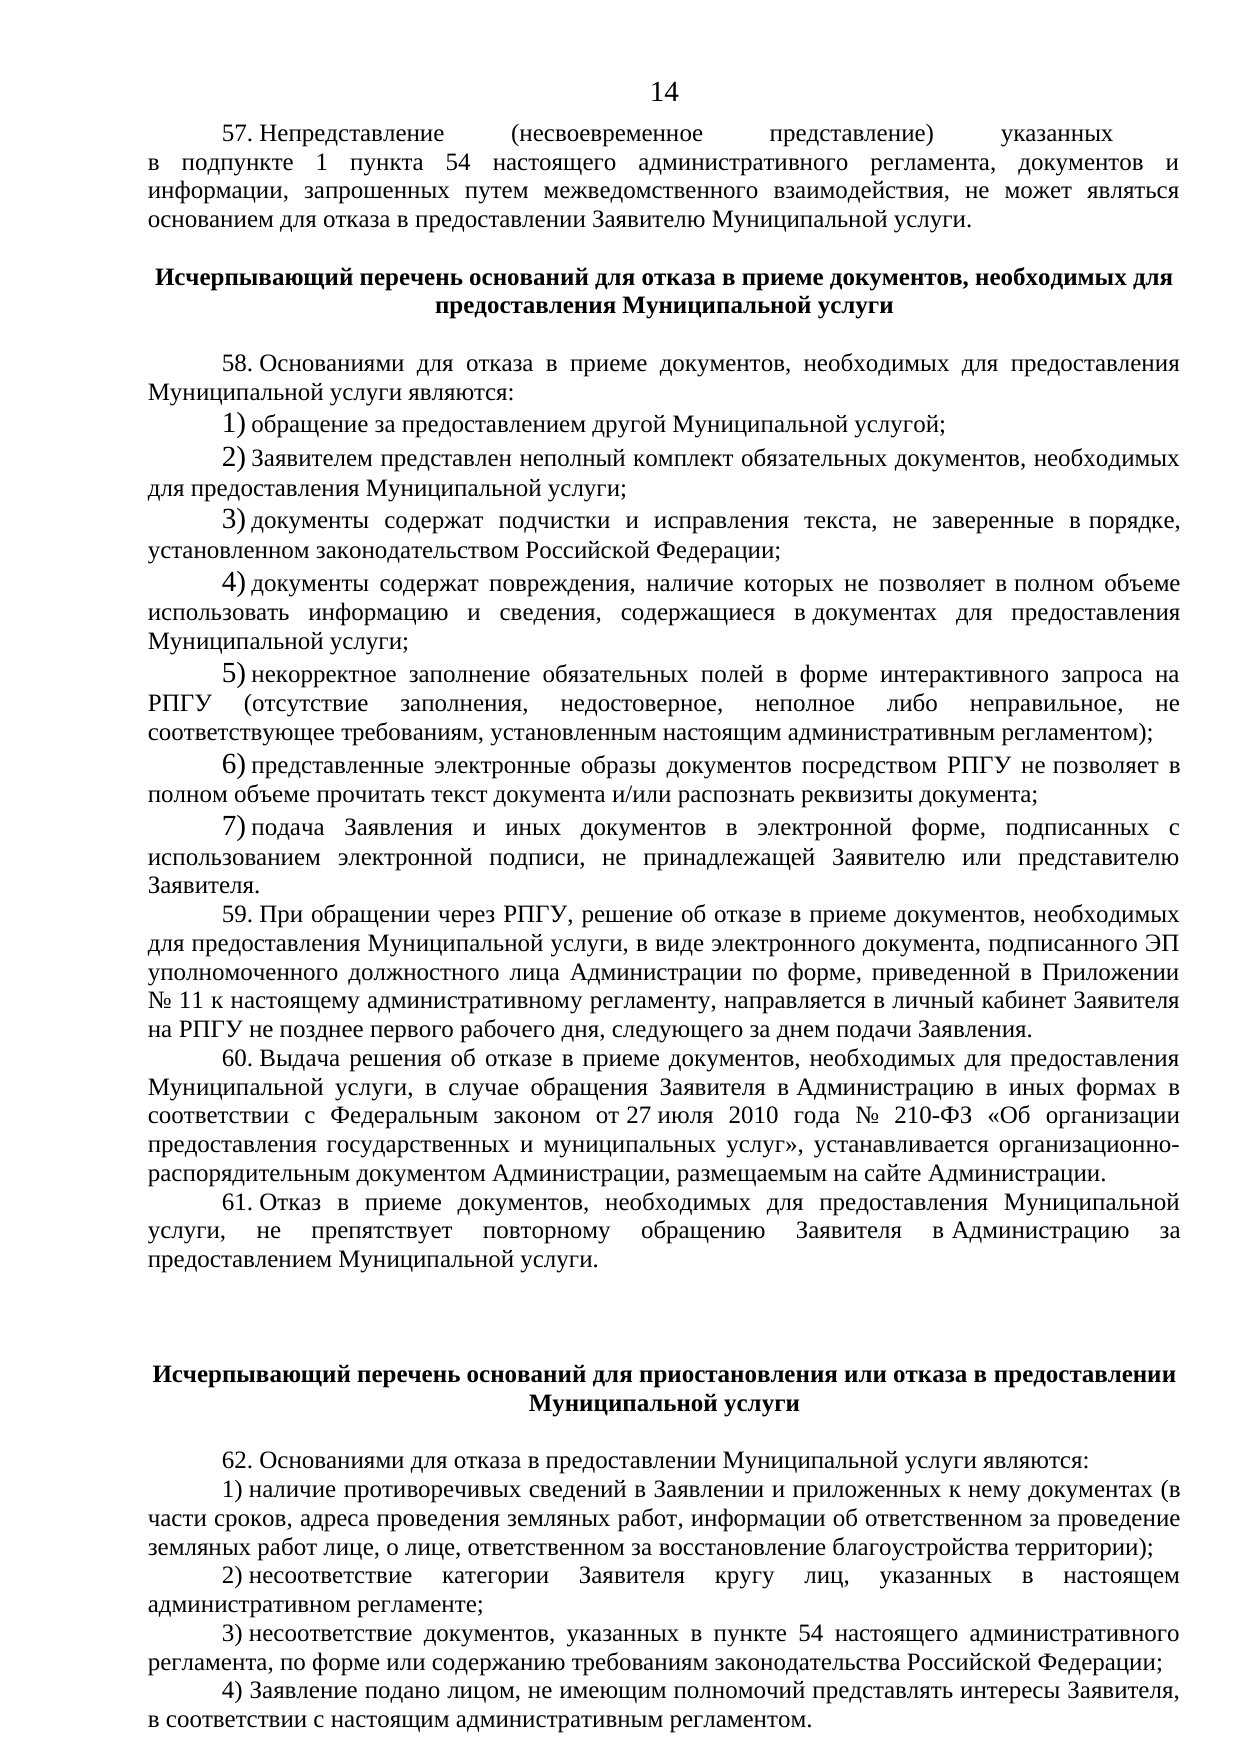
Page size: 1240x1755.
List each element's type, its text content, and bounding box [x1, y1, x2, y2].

list документы содержат подчистки и исправления текста, не заверенные в порядке, установленном законодательством Российской Федерации; [148, 501, 1181, 564]
text 62. Основаниями для отказа в предоставлении Муниципальной услуги являются: [148, 1445, 1181, 1474]
text 1) наличие противоречивых сведений в Заявлении и приложенных к нему документах (в части сроков, адреса проведения земляных работ, информации об ответственном за проведение земляных работ лице, о лице, ответственном за восстановление благоустройства территории); [148, 1474, 1181, 1560]
text 2) несоответствие категории Заявителя кругу лиц, указанных в настоящем административном регламенте; [148, 1560, 1181, 1618]
list некорректное заполнение обязательных полей в форме интерактивного запроса на РПГУ (отсутствие заполнения, недостоверное, неполное либо неправильное, не соответствующее требованиям, установленным настоящим административным регламентом); [148, 655, 1181, 746]
text 58. Основаниями для отказа в приеме документов, необходимых для предоставления Муниципальной услуги являются: [148, 348, 1181, 406]
list представленные электронные образы документов посредством РПГУ не позволяет в полном объеме прочитать текст документа и/или распознать реквизиты документа; [148, 746, 1181, 808]
text Исчерпывающий перечень оснований для отказа в приеме документов, необходимых для предоставления Муниципальной услуги [148, 262, 1181, 319]
text 60. Выдача решения об отказе в приеме документов, необходимых для предоставления Муниципальной услуги, в случае обращения Заявителя в Администрацию в иных формах в соответствии с Федеральным законом от 27 июля 2010 года № 210-ФЗ «Об организации предоставления государственных и муниципальных услуг», устанавливается организационно-распорядительным документом Администрации, размещаемым на сайте Администрации. [148, 1043, 1181, 1187]
text 4) Заявление подано лицом, не имеющим полномочий представлять интересы Заявителя, в соответствии с настоящим административным регламентом. [148, 1675, 1181, 1733]
text Исчерпывающий перечень оснований для приостановления или отказа в предоставлении Муниципальной услуги [148, 1359, 1181, 1417]
list Заявителем представлен неполный комплект обязательных документов, необходимых для предоставления Муниципальной услуги; [148, 439, 1181, 501]
list обращение за предоставлением другой Муниципальной услугой; [148, 406, 1181, 439]
text 59. При обращении через РПГУ, решение об отказе в приеме документов, необходимых для предоставления Муниципальной услуги, в виде электронного документа, подписанного ЭП уполномоченного должностного лица Администрации по форме, приведенной в Приложении № 11 к настоящему административному регламенту, направляется в личный кабинет Заявителя на РПГУ не позднее первого рабочего дня, следующего за днем подачи Заявления. [148, 899, 1181, 1043]
text 57. Непредставление (несвоевременное представление) указанных в подпункте 1 пункта 54 настоящего административного регламента, документов и информации, запрошенных путем межведомственного взаимодействия, не может являться основанием для отказа в предоставлении Заявителю Муниципальной услуги. [148, 118, 1181, 233]
text 3) несоответствие документов, указанных в пункте 54 настоящего административного регламента, по форме или содержанию требованиям законодательства Российской Федерации; [148, 1618, 1181, 1675]
list документы содержат повреждения, наличие которых не позволяет в полном объеме использовать информацию и сведения, содержащиеся в документах для предоставления Муниципальной услуги; [148, 564, 1181, 655]
text 61. Отказ в приеме документов, необходимых для предоставления Муниципальной услуги, не препятствует повторному обращению Заявителя в Администрацию за предоставлением Муниципальной услуги. [148, 1187, 1181, 1273]
list подача Заявления и иных документов в электронной форме, подписанных с использованием электронной подписи, не принадлежащей Заявителю или представителю Заявителя. [148, 808, 1181, 899]
